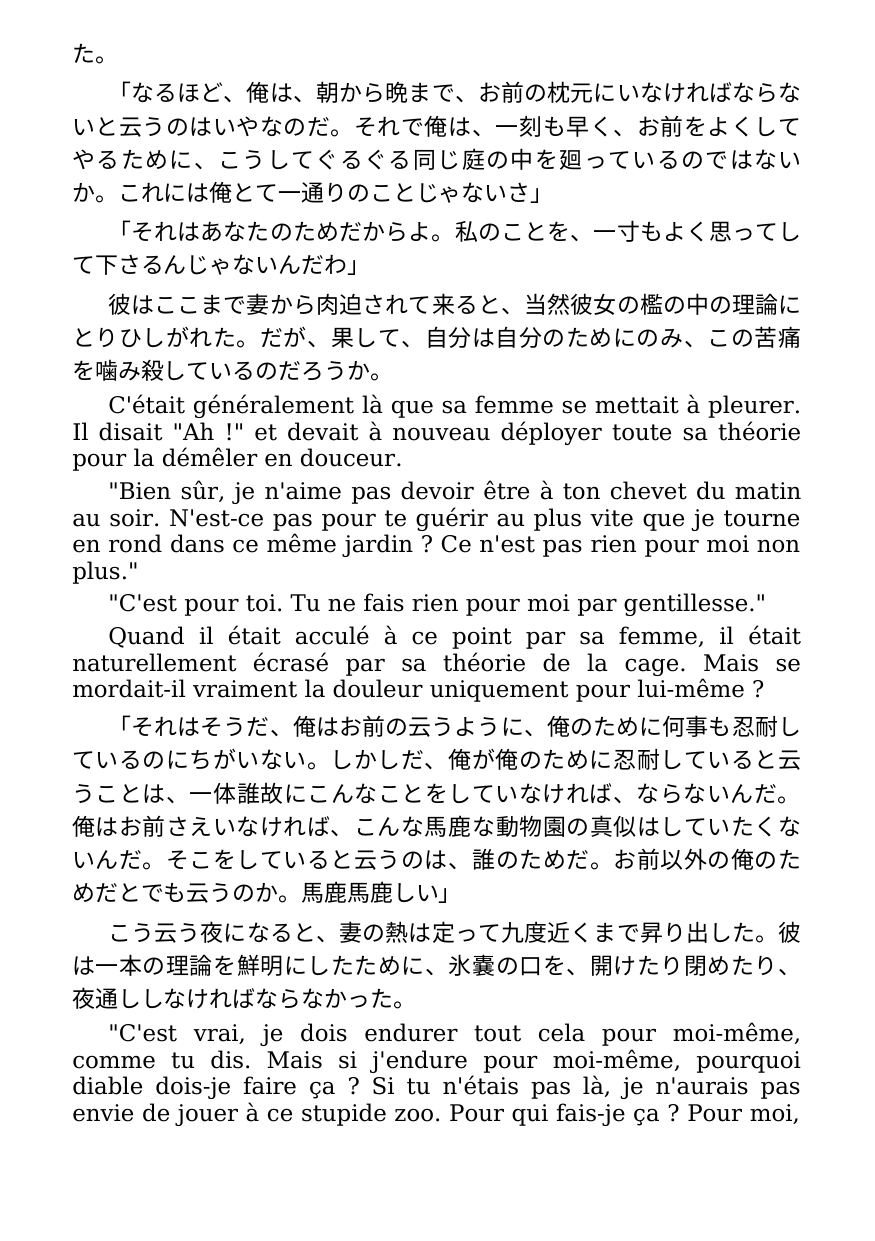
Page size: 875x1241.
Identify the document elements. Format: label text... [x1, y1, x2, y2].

text 「なるほど、俺は、朝から晩まで、お前の枕元にいなければならないと云うのはいやなのだ。それで俺は、一刻も早く、お前をよくしてやるために、こうしてぐるぐる同じ庭の中を廻っているのではないか。これには俺とて一通りのことじゃないさ」 [72, 75, 802, 208]
text 「それはあなたのためだからよ。私のことを、一寸もよく思ってして下さるんじゃないんだわ」 [72, 214, 802, 281]
text "C'est pour toi. Tu ne fais rien pour moi par gentillesse." [72, 591, 802, 617]
text こう云う夜になると、妻の熱は定って九度近くまで昇り出した。彼は一本の理論を鮮明にしたために、氷嚢の口を、開けたり閉めたり、夜通ししなければならなかった。 [72, 914, 802, 1014]
text 「それはそうだ、俺はお前の云うように、俺のために何事も忍耐しているのにちがいない。しかしだ、俺が俺のために忍耐していると云うことは、一体誰故にこんなことをしていなければ、ならないんだ。俺はお前さえいなければ、こんな馬鹿な動物園の真似はしていたくないんだ。そこをしていると云うのは、誰のためだ。お前以外の俺のためだとでも云うのか。馬鹿馬鹿しい」 [72, 709, 802, 908]
text "Bien sûr, je n'aime pas devoir être à ton chevet du matin au soir. N'est-ce pas pour te guérir au plus vite que je tourne en rond dans ce même jardin ? Ce n'est pas rien pour moi non plus." [72, 478, 802, 585]
text 彼はここまで妻から肉迫されて来ると、当然彼女の檻の中の理論にとりひしがれた。だが、果して、自分は自分のためにのみ、この苦痛を噛み殺しているのだろうか。 [72, 286, 802, 386]
text Quand il était acculé à ce point par sa femme, il était naturellement écrasé par sa théorie de la cage. Mais se mordait-il vraiment la douleur uniquement pour lui-même ? [72, 623, 802, 703]
text た。 [72, 36, 802, 69]
text "C'est vrai, je dois endurer tout cela pour moi-même, comme tu dis. Mais si j'endure pour moi-même, pourquoi diable dois-je faire ça ? Si tu n'étais pas là, je n'aurais pas envie de jouer à ce stupide zoo. Pour qui fais-je ça ? Pour moi, [72, 1020, 802, 1127]
text C'était généralement là que sa femme se mettait à pleurer. Il disait "Ah !" et devait à nouveau déployer toute sa théorie pour la démêler en douceur. [72, 392, 802, 472]
